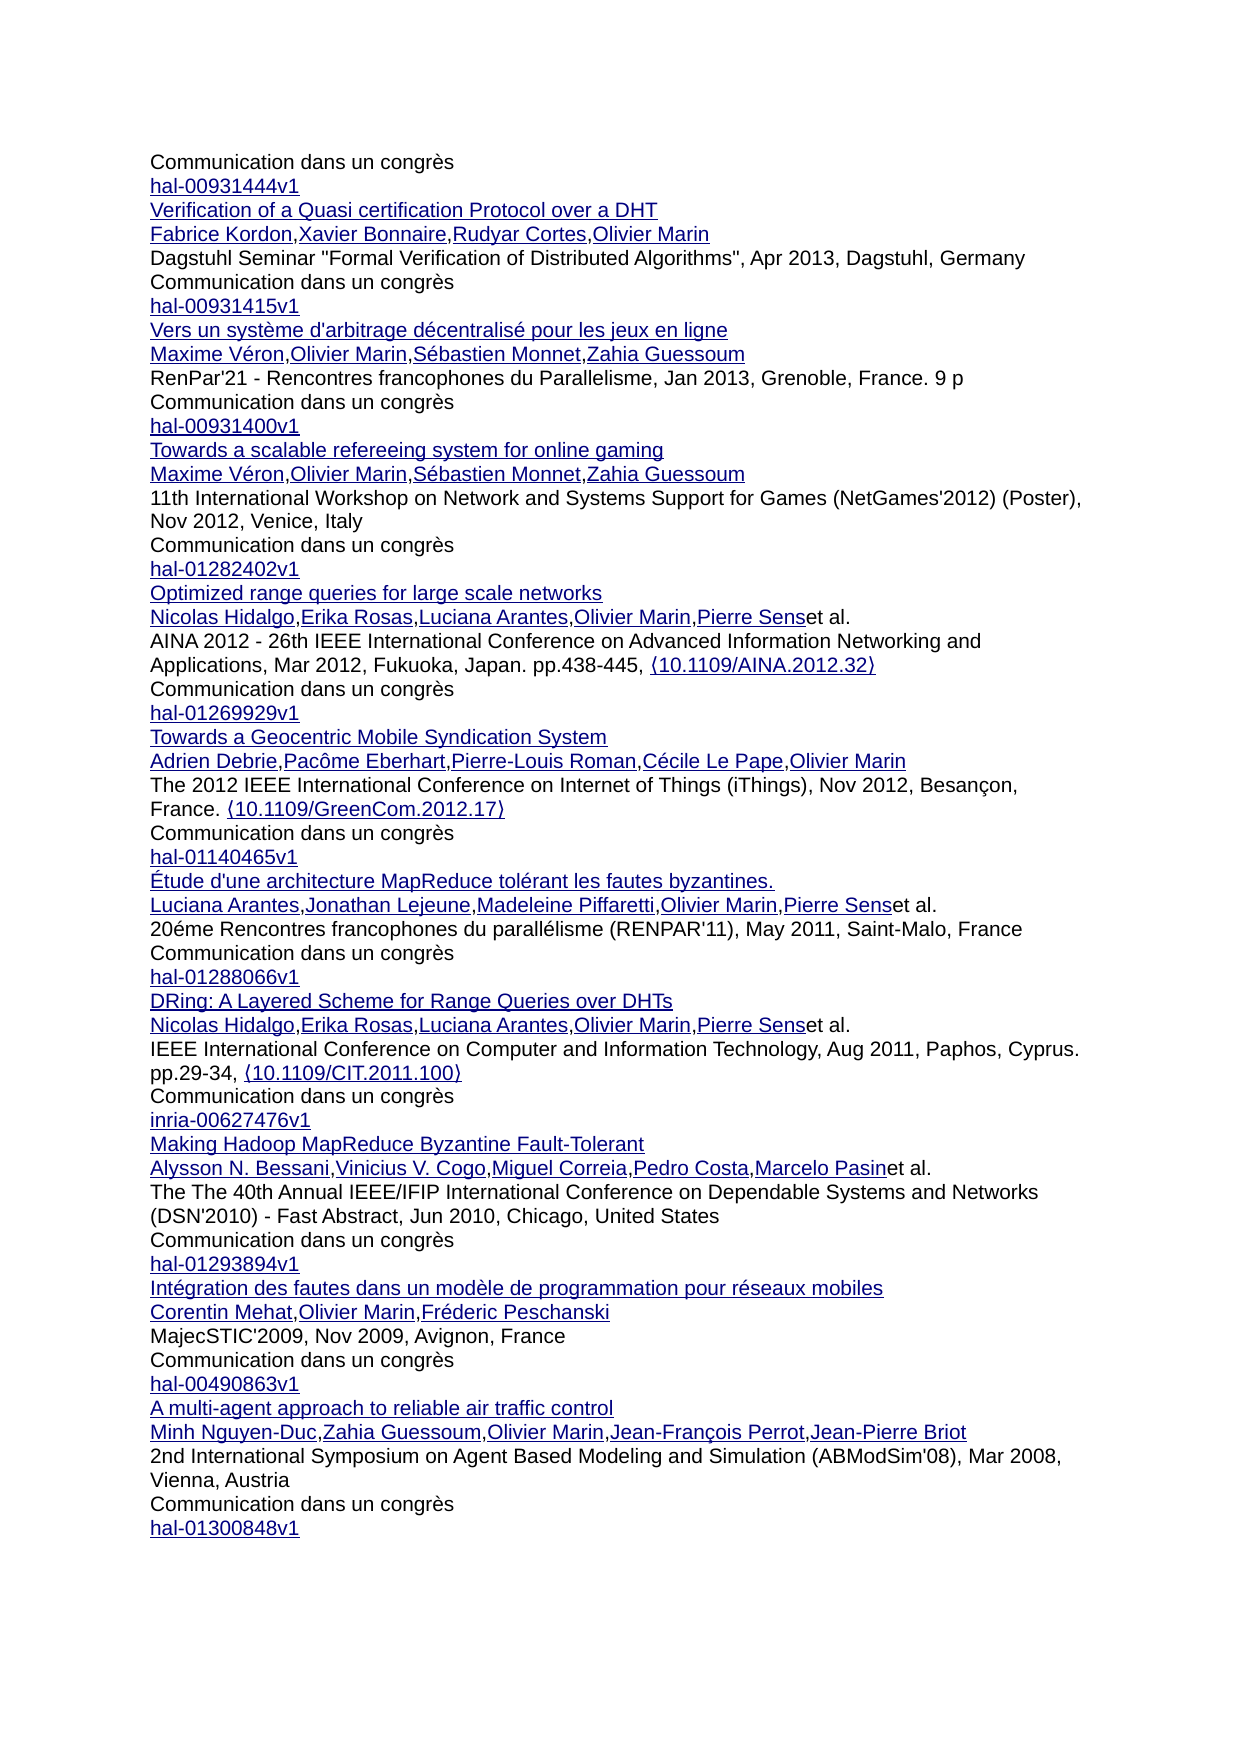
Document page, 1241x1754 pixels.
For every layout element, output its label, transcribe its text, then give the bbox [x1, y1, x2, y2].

table_cell Towards a Geocentric Mobile Syndication System Adrien Debrie,Pacôme Eberhart,Pierre-Louis Roman,Cécile Le Pape,Olivier Marin The 2012 IEEE International Conference on Internet of Things (iThings), Nov 2012, Besançon, France. ⟨10.1109/GreenCom.2012.17⟩ Communication dans un congrès hal-01140465v1 [150, 725, 1090, 869]
table_cell Étude d'une architecture MapReduce tolérant les fautes byzantines. Luciana Arantes,Jonathan Lejeune,Madeleine Piffaretti,Olivier Marin,Pierre Senset al. 20éme Rencontres francophones du parallélisme (RENPAR'11), May 2011, Saint-Malo, France Communication dans un congrès hal-01288066v1 [150, 869, 1090, 988]
table_cell Communication dans un congrès hal-00931444v1 [150, 150, 1090, 198]
table_cell A multi-agent approach to reliable air traffic control Minh Nguyen-Duc,Zahia Guessoum,Olivier Marin,Jean-François Perrot,Jean-Pierre Briot 2nd International Symposium on Agent Based Modeling and Simulation (ABModSim'08), Mar 2008, Vienna, Austria Communication dans un congrès hal-01300848v1 [150, 1396, 1090, 1539]
table_cell Making Hadoop MapReduce Byzantine Fault-Tolerant Alysson N. Bessani,Vinicius V. Cogo,Miguel Correia,Pedro Costa,Marcelo Pasinet al. The The 40th Annual IEEE/IFIP International Conference on Dependable Systems and Networks (DSN'2010) - Fast Abstract, Jun 2010, Chicago, United States Communication dans un congrès hal-01293894v1 [150, 1132, 1090, 1276]
table_cell DRing: A Layered Scheme for Range Queries over DHTs Nicolas Hidalgo,Erika Rosas,Luciana Arantes,Olivier Marin,Pierre Senset al. IEEE International Conference on Computer and Information Technology, Aug 2011, Paphos, Cyprus. pp.29-34, ⟨10.1109/CIT.2011.100⟩ Communication dans un congrès inria-00627476v1 [150, 989, 1090, 1132]
table_cell Towards a scalable refereeing system for online gaming Maxime Véron,Olivier Marin,Sébastien Monnet,Zahia Guessoum 11th International Workshop on Network and Systems Support for Games (NetGames'2012) (Poster), Nov 2012, Venice, Italy Communication dans un congrès hal-01282402v1 [150, 438, 1090, 581]
table_cell Intégration des fautes dans un modèle de programmation pour réseaux mobiles Corentin Mehat,Olivier Marin,Fréderic Peschanski MajecSTIC'2009, Nov 2009, Avignon, France Communication dans un congrès hal-00490863v1 [150, 1276, 1090, 1396]
table_cell Vers un système d'arbitrage décentralisé pour les jeux en ligne Maxime Véron,Olivier Marin,Sébastien Monnet,Zahia Guessoum RenPar'21 - Rencontres francophones du Parallelisme, Jan 2013, Grenoble, France. 9 p Communication dans un congrès hal-00931400v1 [150, 318, 1090, 437]
table_cell Optimized range queries for large scale networks Nicolas Hidalgo,Erika Rosas,Luciana Arantes,Olivier Marin,Pierre Senset al. AINA 2012 - 26th IEEE International Conference on Advanced Information Networking and Applications, Mar 2012, Fukuoka, Japan. pp.438-445, ⟨10.1109/AINA.2012.32⟩ Communication dans un congrès hal-01269929v1 [150, 581, 1090, 725]
table_cell Verification of a Quasi certification Protocol over a DHT Fabrice Kordon,Xavier Bonnaire,Rudyar Cortes,Olivier Marin Dagstuhl Seminar "Formal Verification of Distributed Algorithms", Apr 2013, Dagstuhl, Germany Communication dans un congrès hal-00931415v1 [150, 198, 1090, 318]
